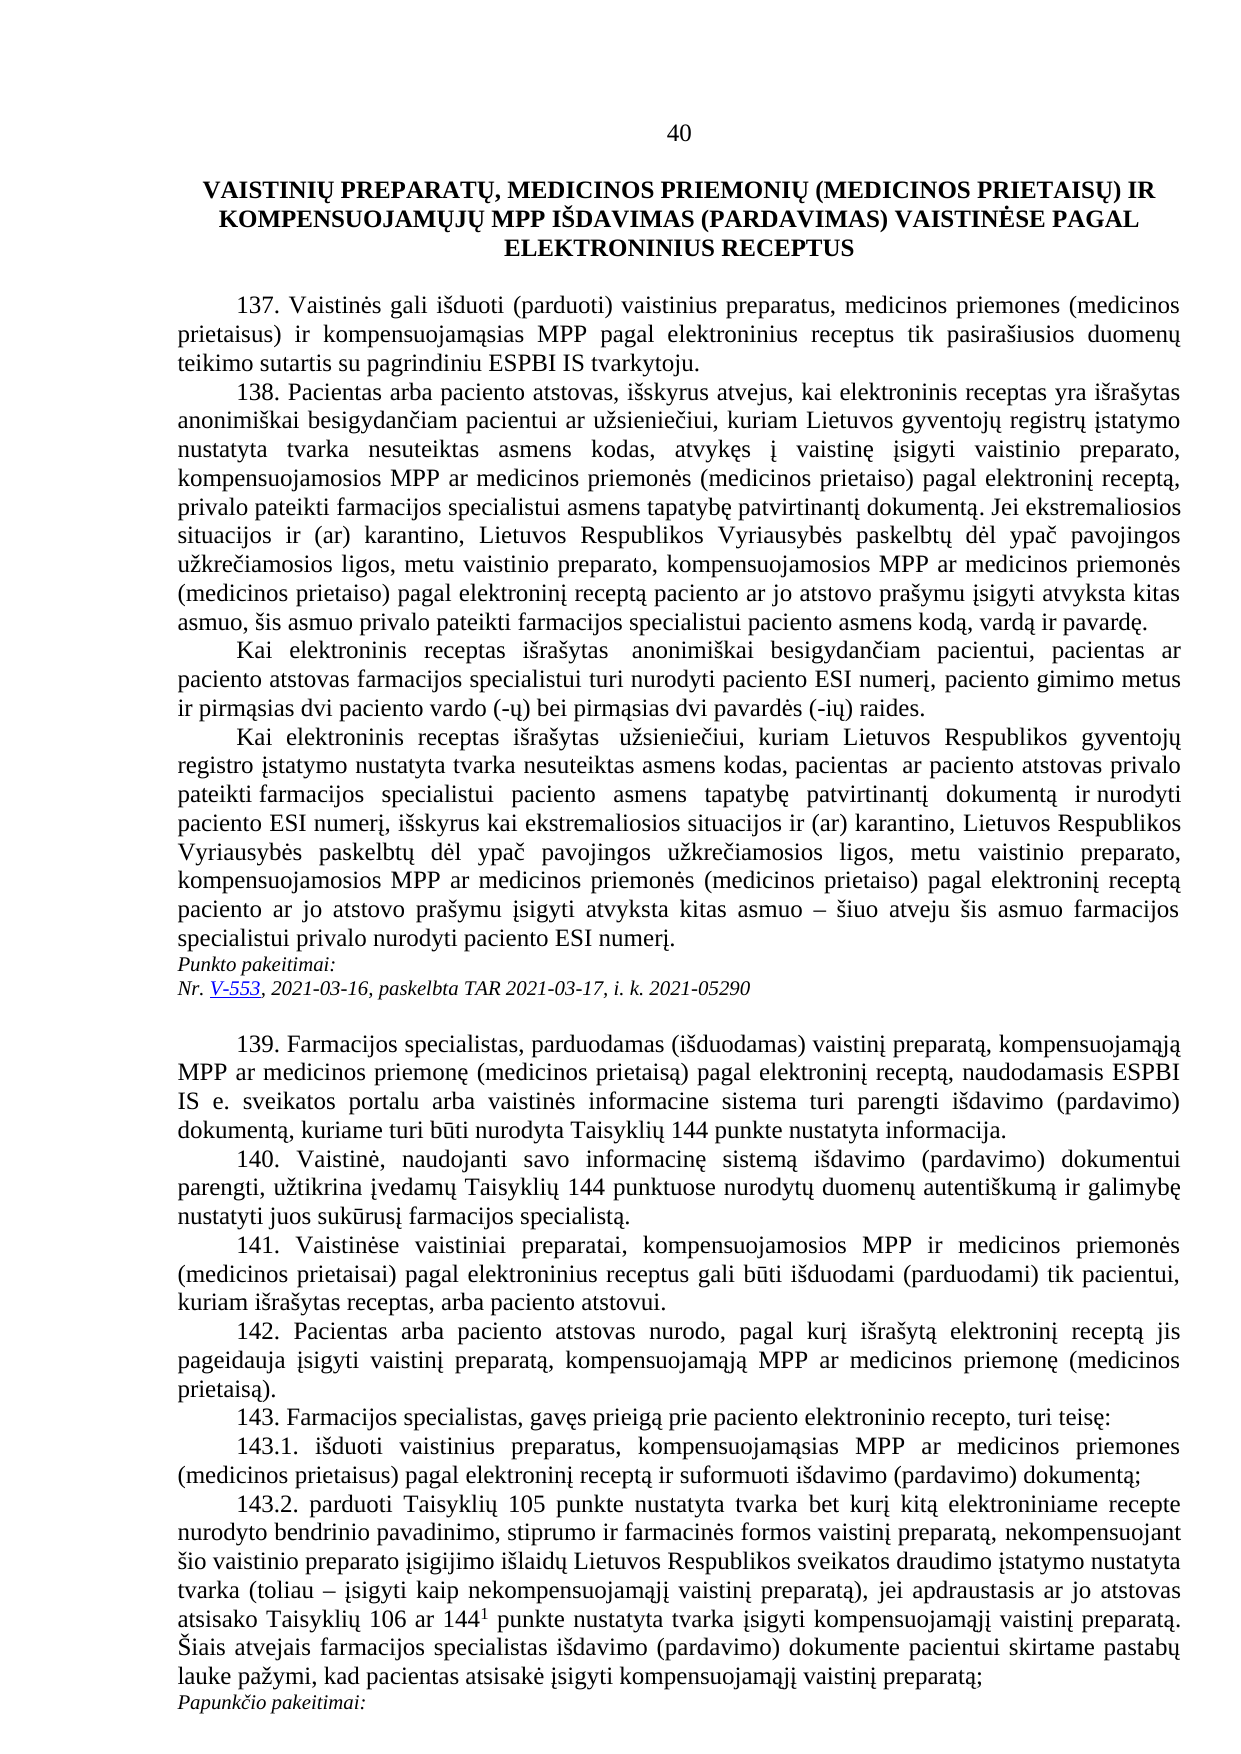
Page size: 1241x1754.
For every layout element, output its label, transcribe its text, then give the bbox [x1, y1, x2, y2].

text 137. Vaistinės gali išduoti (parduoti) vaistinius preparatus, medicinos priemones (medicinos prietaisus) ir kompensuojamąsias MPP pagal elektroninius receptus tik pasirašiusios duomenų teikimo sutartis su pagrindiniu ESPBI IS tvarkytoju. [177, 291, 1181, 377]
text 143.1. išduoti vaistinius preparatus, kompensuojamąsias MPP ar medicinos priemones (medicinos prietaisus) pagal elektroninį receptą ir suformuoti išdavimo (pardavimo) dokumentą; [177, 1431, 1181, 1489]
text Nr. V-553, 2021-03-16, paskelbta TAR 2021-03-17, i. k. 2021-05290 [177, 976, 1181, 1000]
text Punkto pakeitimai: [177, 952, 1181, 976]
text 141. Vaistinėse vaistiniai preparatai, kompensuojamosios MPP ir medicinos priemonės (medicinos prietaisai) pagal elektroninius receptus gali būti išduodami (parduodami) tik pacientui, kuriam išrašytas receptas, arba paciento atstovui. [177, 1230, 1181, 1316]
text 143.2. parduoti Taisyklių 105 punkte nustatyta tvarka bet kurį kitą elektroniniame recepte nurodyto bendrinio pavadinimo, stiprumo ir farmacinės formos vaistinį preparatą, nekompensuojant šio vaistinio preparato įsigijimo išlaidų Lietuvos Respublikos sveikatos draudimo įstatymo nustatyta tvarka (toliau – įsigyti kaip nekompensuojamąjį vaistinį preparatą), jei apdraustasis ar jo atstovas atsisako Taisyklių 106 ar 1441 punkte nustatyta tvarka įsigyti kompensuojamąjį vaistinį preparatą. Šiais atvejais farmacijos specialistas išdavimo (pardavimo) dokumente pacientui skirtame pastabų lauke pažymi, kad pacientas atsisakė įsigyti kompensuojamąjį vaistinį preparatą; [177, 1489, 1181, 1690]
text 143. Farmacijos specialistas, gavęs prieigą prie paciento elektroninio recepto, turi teisę: [177, 1402, 1181, 1431]
text 140. Vaistinė, naudojanti savo informacinę sistemą išdavimo (pardavimo) dokumentui parengti, užtikrina įvedamų Taisyklių 144 punktuose nurodytų duomenų autentiškumą ir galimybę nustatyti juos sukūrusį farmacijos specialistą. [177, 1144, 1181, 1230]
text Kai elektroninis receptas išrašytas anonimiškai besigydančiam pacientui, pacientas ar paciento atstovas farmacijos specialistui turi nurodyti paciento ESI numerį, paciento gimimo metus ir pirmąsias dvi paciento vardo (-ų) bei pirmąsias dvi pavardės (-ių) raides. [177, 636, 1181, 722]
text 139. Farmacijos specialistas, parduodamas (išduodamas) vaistinį preparatą, kompensuojamąją MPP ar medicinos priemonę (medicinos prietaisą) pagal elektroninį receptą, naudodamasis ESPBI IS e. sveikatos portalu arba vaistinės informacine sistema turi parengti išdavimo (pardavimo) dokumentą, kuriame turi būti nurodyta Taisyklių 144 punkte nustatyta informacija. [177, 1029, 1181, 1144]
text Kai elektroninis receptas išrašytas užsieniečiui, kuriam Lietuvos Respublikos gyventojų registro įstatymo nustatyta tvarka nesuteiktas asmens kodas, pacientas ar paciento atstovas privalo pateikti farmacijos specialistui paciento asmens tapatybę patvirtinantį dokumentą ir nurodyti paciento ESI numerį, išskyrus kai ekstremaliosios situacijos ir (ar) karantino, Lietuvos Respublikos Vyriausybės paskelbtų dėl ypač pavojingos užkrečiamosios ligos, metu vaistinio preparato, kompensuojamosios MPP ar medicinos priemonės (medicinos prietaiso) pagal elektroninį receptą paciento ar jo atstovo prašymu įsigyti atvyksta kitas asmuo – šiuo atveju šis asmuo farmacijos specialistui privalo nurodyti paciento ESI numerį. [177, 722, 1181, 952]
text 142. Pacientas arba paciento atstovas nurodo, pagal kurį išrašytą elektroninį receptą jis pageidauja įsigyti vaistinį preparatą, kompensuojamąją MPP ar medicinos priemonę (medicinos prietaisą). [177, 1316, 1181, 1402]
text VAISTINIŲ PREPARATŲ, MEDICINOS PRIEMONIŲ (MEDICINOS PRIETAISŲ) IR KOMPENSUOJAMŲJŲ MPP IŠDAVIMAS (PARDAVIMAS) VAISTINĖSE PAGAL ELEKTRONINIUS RECEPTUS [177, 176, 1181, 262]
text Papunkčio pakeitimai: [177, 1690, 1181, 1714]
text 138. Pacientas arba paciento atstovas, išskyrus atvejus, kai elektroninis receptas yra išrašytas anonimiškai besigydančiam pacientui ar užsieniečiui, kuriam Lietuvos gyventojų registrų įstatymo nustatyta tvarka nesuteiktas asmens kodas, atvykęs į vaistinę įsigyti vaistinio preparato, kompensuojamosios MPP ar medicinos priemonės (medicinos prietaiso) pagal elektroninį receptą, privalo pateikti farmacijos specialistui asmens tapatybę patvirtinantį dokumentą. Jei ekstremaliosios situacijos ir (ar) karantino, Lietuvos Respublikos Vyriausybės paskelbtų dėl ypač pavojingos užkrečiamosios ligos, metu vaistinio preparato, kompensuojamosios MPP ar medicinos priemonės (medicinos prietaiso) pagal elektroninį receptą paciento ar jo atstovo prašymu įsigyti atvyksta kitas asmuo, šis asmuo privalo pateikti farmacijos specialistui paciento asmens kodą, vardą ir pavardę. [177, 377, 1181, 636]
